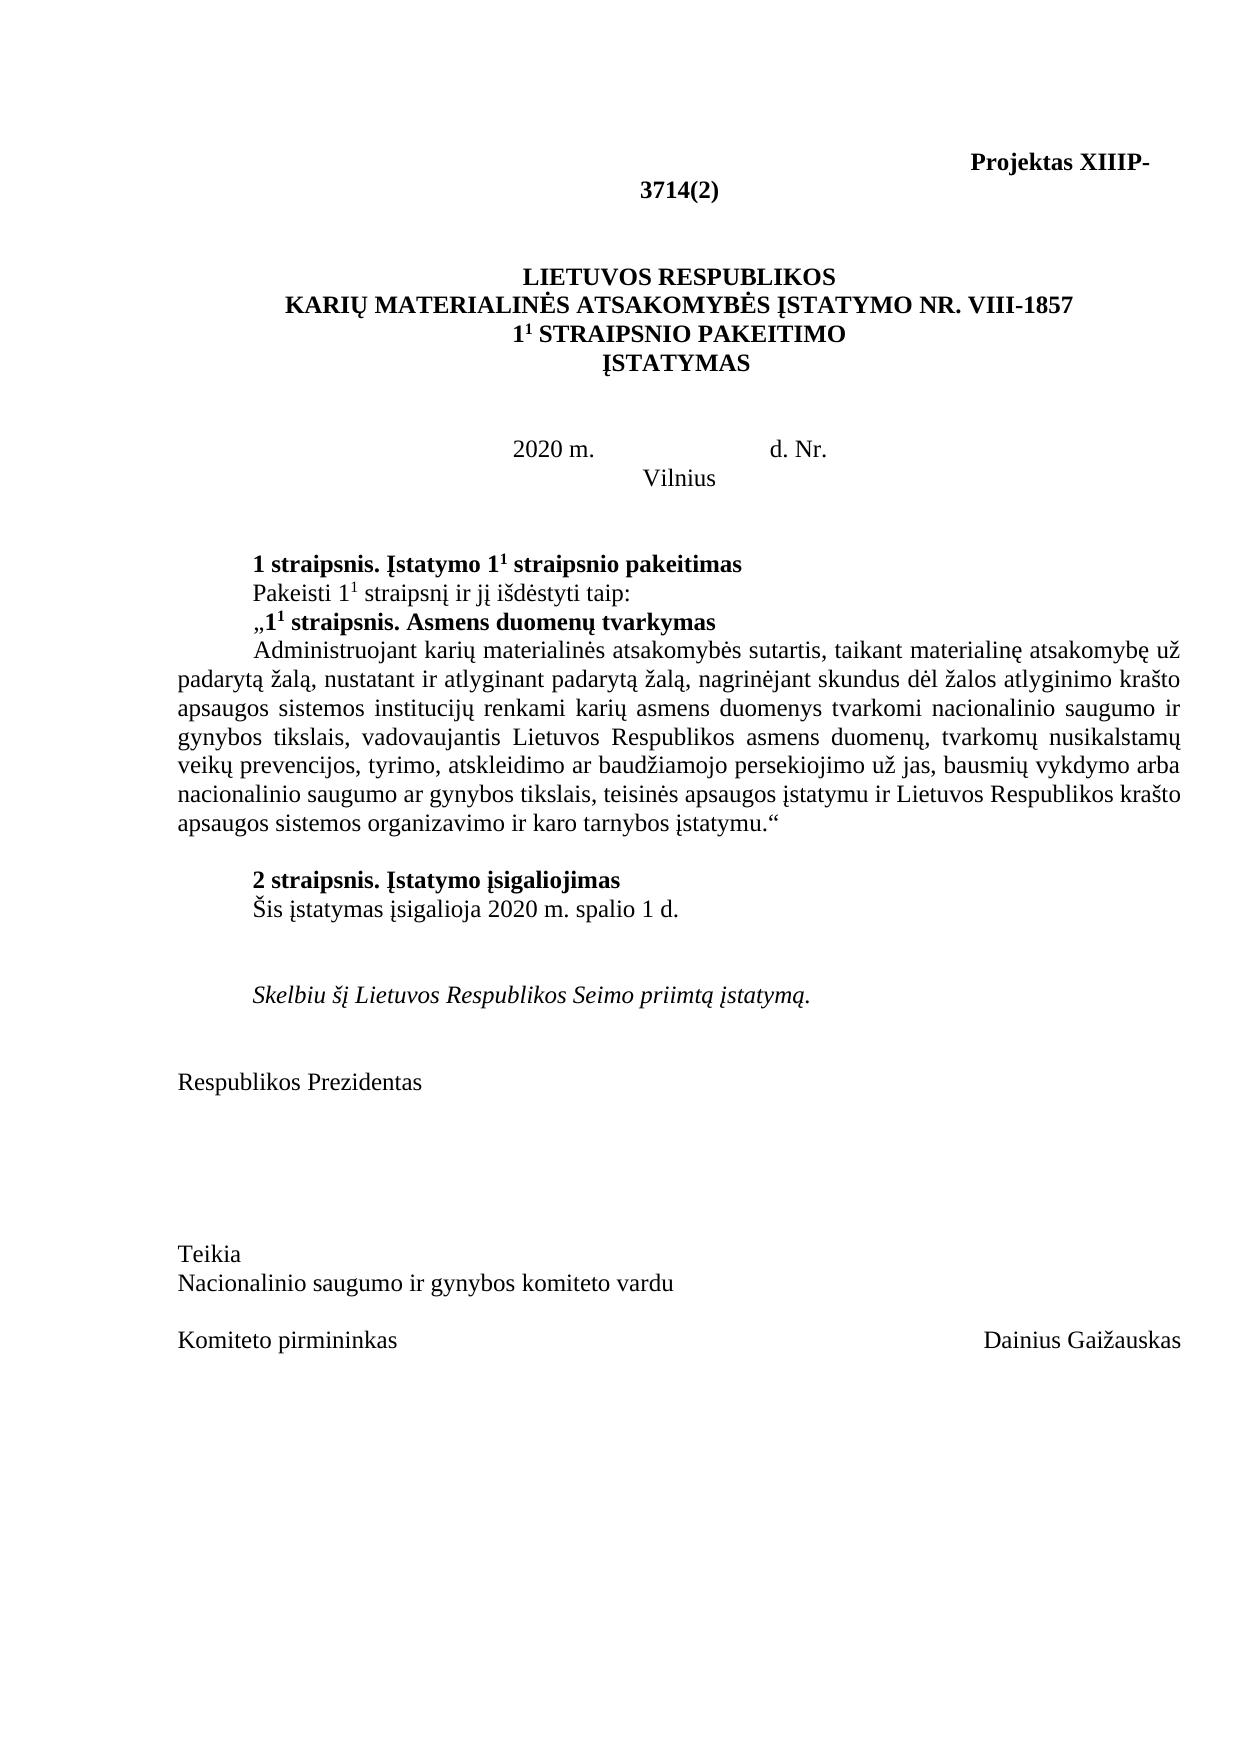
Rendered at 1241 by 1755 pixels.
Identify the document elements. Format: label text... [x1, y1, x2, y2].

text 1 straipsnis. Įstatymo 11 straipsnio pakeitimas [177, 549, 1181, 578]
text Teikia [177, 1239, 1181, 1268]
text Komiteto pirmininkas Dainius Gaižauskas [177, 1326, 1181, 1354]
text Projektas XIIIP-3714(2) [177, 147, 1181, 204]
text Šis įstatymas įsigalioja 2020 m. spalio 1 d. [177, 894, 1181, 923]
text Skelbiu šį Lietuvos Respublikos Seimo priimtą įstatymą. [177, 981, 1181, 1009]
text LIETUVOS RESPUBLIKOS [177, 262, 1181, 291]
text Nacionalinio saugumo ir gynybos komiteto vardu [177, 1268, 1181, 1297]
text ĮSTATYMAS [177, 348, 1181, 377]
text „11 straipsnis. Asmens duomenų tvarkymas [177, 607, 1181, 636]
text KARIŲ MATERIALINĖS ATSAKOMYBĖS ĮSTATYMO NR. VIII-1857 [177, 291, 1181, 319]
text Administruojant karių materialinės atsakomybės sutartis, taikant materialinę atsakomybę už padarytą žalą, nustatant ir atlyginant padarytą žalą, nagrinėjant skundus dėl žalos atlyginimo krašto apsaugos sistemos institucijų renkami karių asmens duomenys tvarkomi nacionalinio saugumo ir gynybos tikslais, vadovaujantis Lietuvos Respublikos asmens duomenų, tvarkomų nusikalstamų veikų prevencijos, tyrimo, atskleidimo ar baudžiamojo persekiojimo už jas, bausmių vykdymo arba nacionalinio saugumo ar gynybos tikslais, teisinės apsaugos įstatymu ir Lietuvos Respublikos krašto apsaugos sistemos organizavimo ir karo tarnybos įstatymu.“ [177, 636, 1181, 837]
text 2020 m. d. Nr. [177, 434, 1181, 463]
text Respublikos Prezidentas [177, 1067, 1181, 1096]
text 2 straipsnis. Įstatymo įsigaliojimas [177, 866, 1181, 894]
text 11 STRAIPSNIO PAKEITIMO [177, 319, 1181, 348]
text Vilnius [177, 463, 1181, 492]
text Pakeisti 11 straipsnį ir jį išdėstyti taip: [177, 578, 1181, 607]
